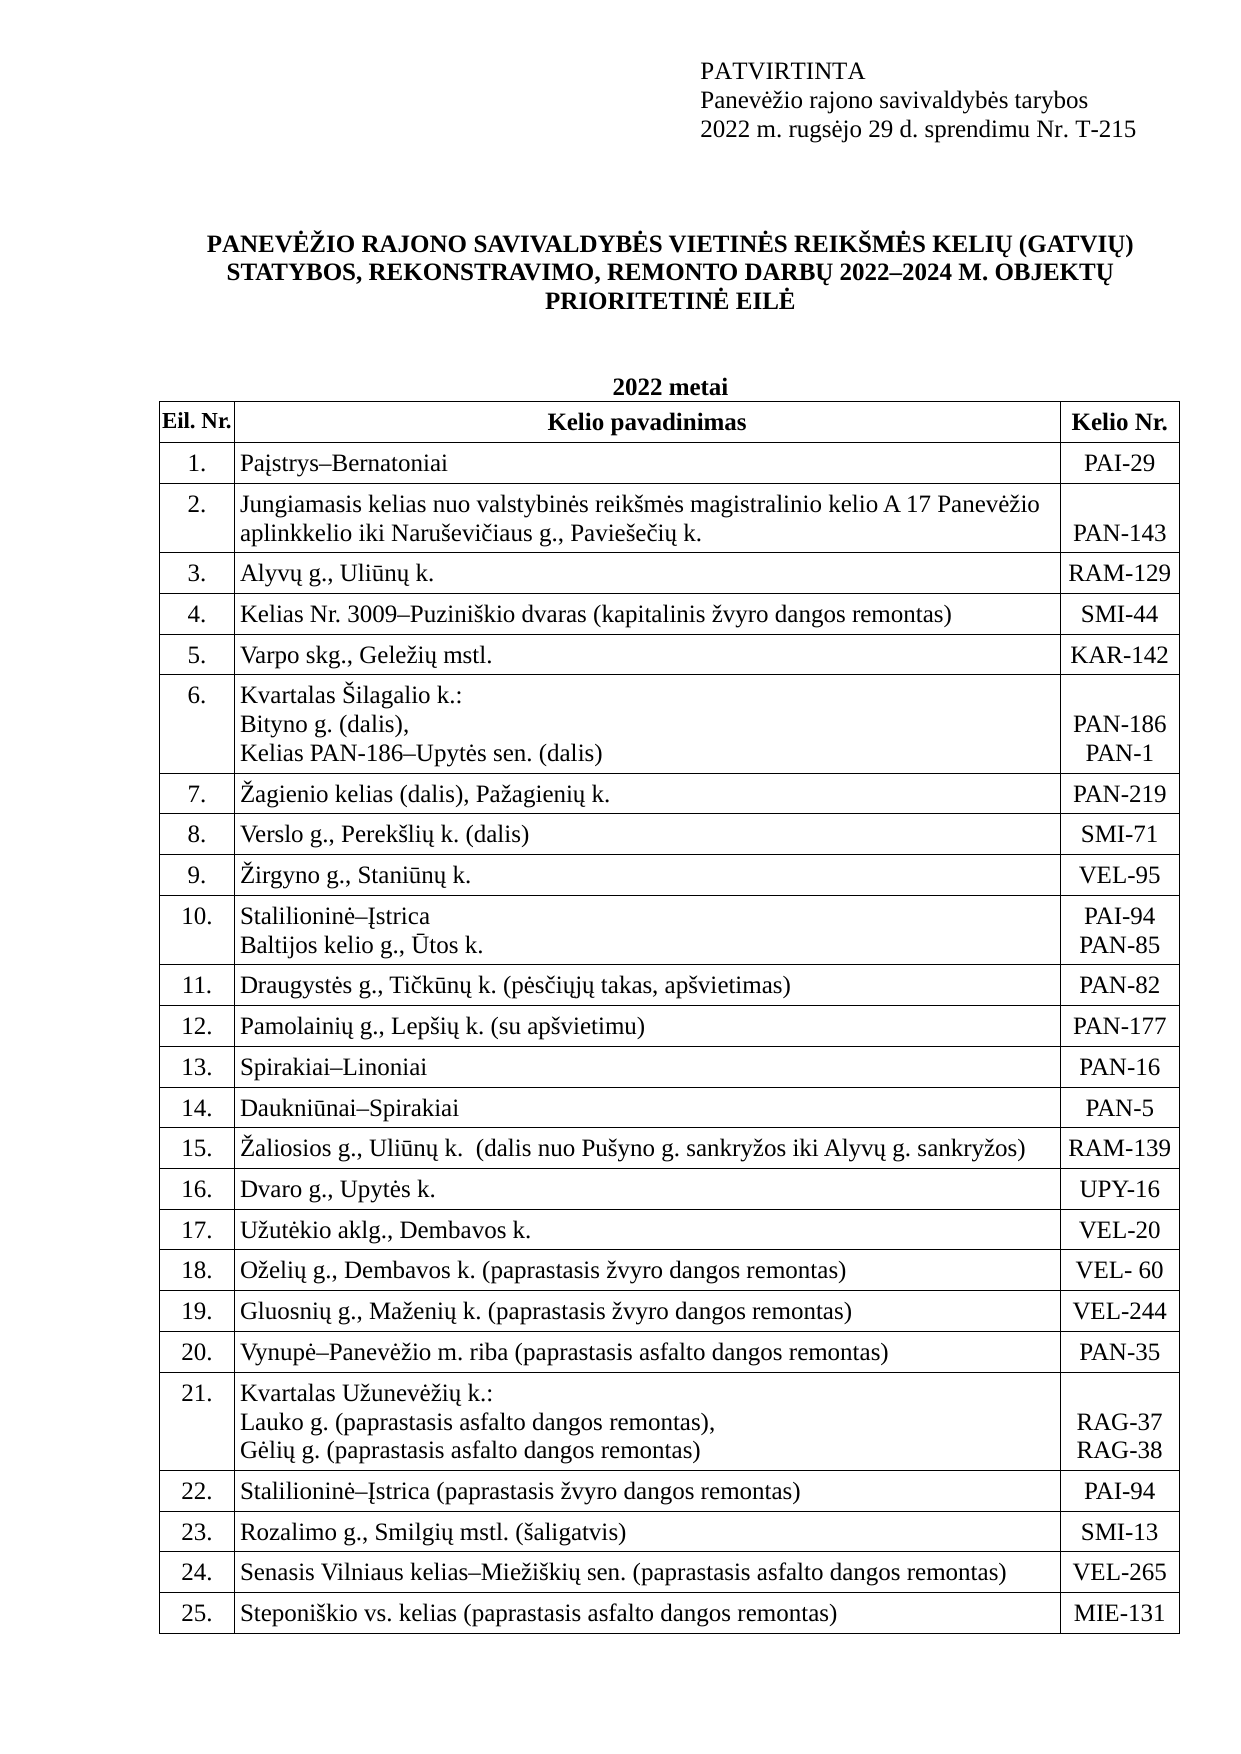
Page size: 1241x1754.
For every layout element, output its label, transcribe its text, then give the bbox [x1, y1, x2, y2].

table_cell 23. [160, 1512, 234, 1551]
table_cell PAI-94 PAN-85 [1061, 896, 1179, 964]
text Panevėžio rajono savivaldybės tarybos [661, 85, 1181, 114]
table_cell Kelias Nr. 3009–Puziniškio dvaras (kapitalinis žvyro dangos remontas) [235, 594, 1060, 634]
table_cell 1. [160, 443, 234, 483]
table_cell VEL-244 [1061, 1291, 1179, 1331]
table_cell Stalilioninė–Įstrica (paprastasis žvyro dangos remontas) [235, 1471, 1060, 1511]
table_cell 19. [160, 1291, 234, 1331]
table_cell SMI-13 [1061, 1512, 1179, 1551]
table_cell Dvaro g., Upytės k. [235, 1169, 1060, 1209]
table_cell Verslo g., Perekšlių k. (dalis) [235, 814, 1060, 854]
table_cell PAN-5 [1061, 1088, 1179, 1127]
table_cell VEL- 60 [1061, 1250, 1179, 1290]
table_header Kelio pavadinimas [235, 402, 1060, 442]
table_cell Jungiamasis kelias nuo valstybinės reikšmės magistralinio kelio A 17 Panevėžio aplinkkelio iki Naruševičiaus g., Paviešečių k. [235, 484, 1060, 552]
table_cell Žagienio kelias (dalis), Pažagienių k. [235, 774, 1060, 813]
table_cell PAN-177 [1061, 1006, 1179, 1046]
table_cell SMI-44 [1061, 594, 1179, 634]
table_cell Oželių g., Dembavos k. (paprastasis žvyro dangos remontas) [235, 1250, 1060, 1290]
text 2022 metai [159, 372, 1181, 401]
table_cell VEL-95 [1061, 855, 1179, 895]
table_cell 11. [160, 965, 234, 1005]
table_cell Senasis Vilniaus kelias–Miežiškių sen. (paprastasis asfalto dangos remontas) [235, 1552, 1060, 1592]
table_cell 20. [160, 1332, 234, 1372]
table_cell SMI-71 [1061, 814, 1179, 854]
table_cell Kvartalas Šilagalio k.: Bityno g. (dalis), Kelias PAN-186–Upytės sen. (dalis) [235, 675, 1060, 773]
table_cell 18. [160, 1250, 234, 1290]
table_cell 25. [160, 1593, 234, 1633]
table_cell Daukniūnai–Spirakiai [235, 1088, 1060, 1127]
table_cell 16. [160, 1169, 234, 1209]
table_cell Kvartalas Užunevėžių k.: Lauko g. (paprastasis asfalto dangos remontas), Gėlių g. (paprastasis asfalto dangos remontas) [235, 1373, 1060, 1470]
table_cell 2. [160, 484, 234, 552]
table_cell PAN-219 [1061, 774, 1179, 813]
table_cell 17. [160, 1210, 234, 1249]
table_cell 14. [160, 1088, 234, 1127]
table_cell Žaliosios g., Uliūnų k. (dalis nuo Pušyno g. sankryžos iki Alyvų g. sankryžos) [235, 1128, 1060, 1168]
table_header Kelio Nr. [1061, 402, 1179, 442]
table_cell 10. [160, 896, 234, 964]
text PATVIRTINTA [586, 56, 1181, 85]
text PANEVĖŽIO RAJONO savivaldybės vietinės reikšmės kelių (gatvių) statybos, rekonstravimo, remonto darbų 2022–2024 m. objektų prioritetinė eilė [159, 229, 1181, 315]
table_cell RAM-129 [1061, 553, 1179, 593]
table_cell Rozalimo g., Smilgių mstl. (šaligatvis) [235, 1512, 1060, 1551]
table_cell PAI-29 [1061, 443, 1179, 483]
table_cell 21. [160, 1373, 234, 1470]
table_cell Žirgyno g., Staniūnų k. [235, 855, 1060, 895]
table_cell PAN-16 [1061, 1047, 1179, 1086]
table_header Eil. Nr. [160, 402, 234, 442]
table_cell Vynupė–Panevėžio m. riba (paprastasis asfalto dangos remontas) [235, 1332, 1060, 1372]
table_cell Spirakiai–Linoniai [235, 1047, 1060, 1086]
table_cell Stalilioninė–Įstrica Baltijos kelio g., Ūtos k. [235, 896, 1060, 964]
table_cell VEL-20 [1061, 1210, 1179, 1249]
table_cell PAI-94 [1061, 1471, 1179, 1511]
table_cell 8. [160, 814, 234, 854]
table_cell PAN-143 [1061, 484, 1179, 552]
text 2022 m. rugsėjo 29 d. sprendimu Nr. T-215 [661, 114, 1181, 142]
table_cell 24. [160, 1552, 234, 1592]
table_cell Užutėkio aklg., Dembavos k. [235, 1210, 1060, 1249]
table_cell 22. [160, 1471, 234, 1511]
table_cell 12. [160, 1006, 234, 1046]
table_cell 3. [160, 553, 234, 593]
table_cell 4. [160, 594, 234, 634]
table_cell MIE-131 [1061, 1593, 1179, 1633]
table_cell Alyvų g., Uliūnų k. [235, 553, 1060, 593]
table_cell Draugystės g., Tičkūnų k. (pėsčiųjų takas, apšvietimas) [235, 965, 1060, 1005]
table_cell Gluosnių g., Maženių k. (paprastasis žvyro dangos remontas) [235, 1291, 1060, 1331]
table_cell Paįstrys–Bernatoniai [235, 443, 1060, 483]
table_cell RAM-139 [1061, 1128, 1179, 1168]
table_cell PAN-35 [1061, 1332, 1179, 1372]
table_cell 9. [160, 855, 234, 895]
table_cell VEL-265 [1061, 1552, 1179, 1592]
table_cell Varpo skg., Geležių mstl. [235, 635, 1060, 674]
table_cell KAR-142 [1061, 635, 1179, 674]
table_cell 13. [160, 1047, 234, 1086]
table_cell 15. [160, 1128, 234, 1168]
table_cell PAN-186 PAN-1 [1061, 675, 1179, 773]
table_cell 7. [160, 774, 234, 813]
table_cell RAG-37 RAG-38 [1061, 1373, 1179, 1470]
table_cell 5. [160, 635, 234, 674]
table_cell Steponiškio vs. kelias (paprastasis asfalto dangos remontas) [235, 1593, 1060, 1633]
table_cell 6. [160, 675, 234, 773]
table_cell Pamolainių g., Lepšių k. (su apšvietimu) [235, 1006, 1060, 1046]
table_cell PAN-82 [1061, 965, 1179, 1005]
table_cell UPY-16 [1061, 1169, 1179, 1209]
